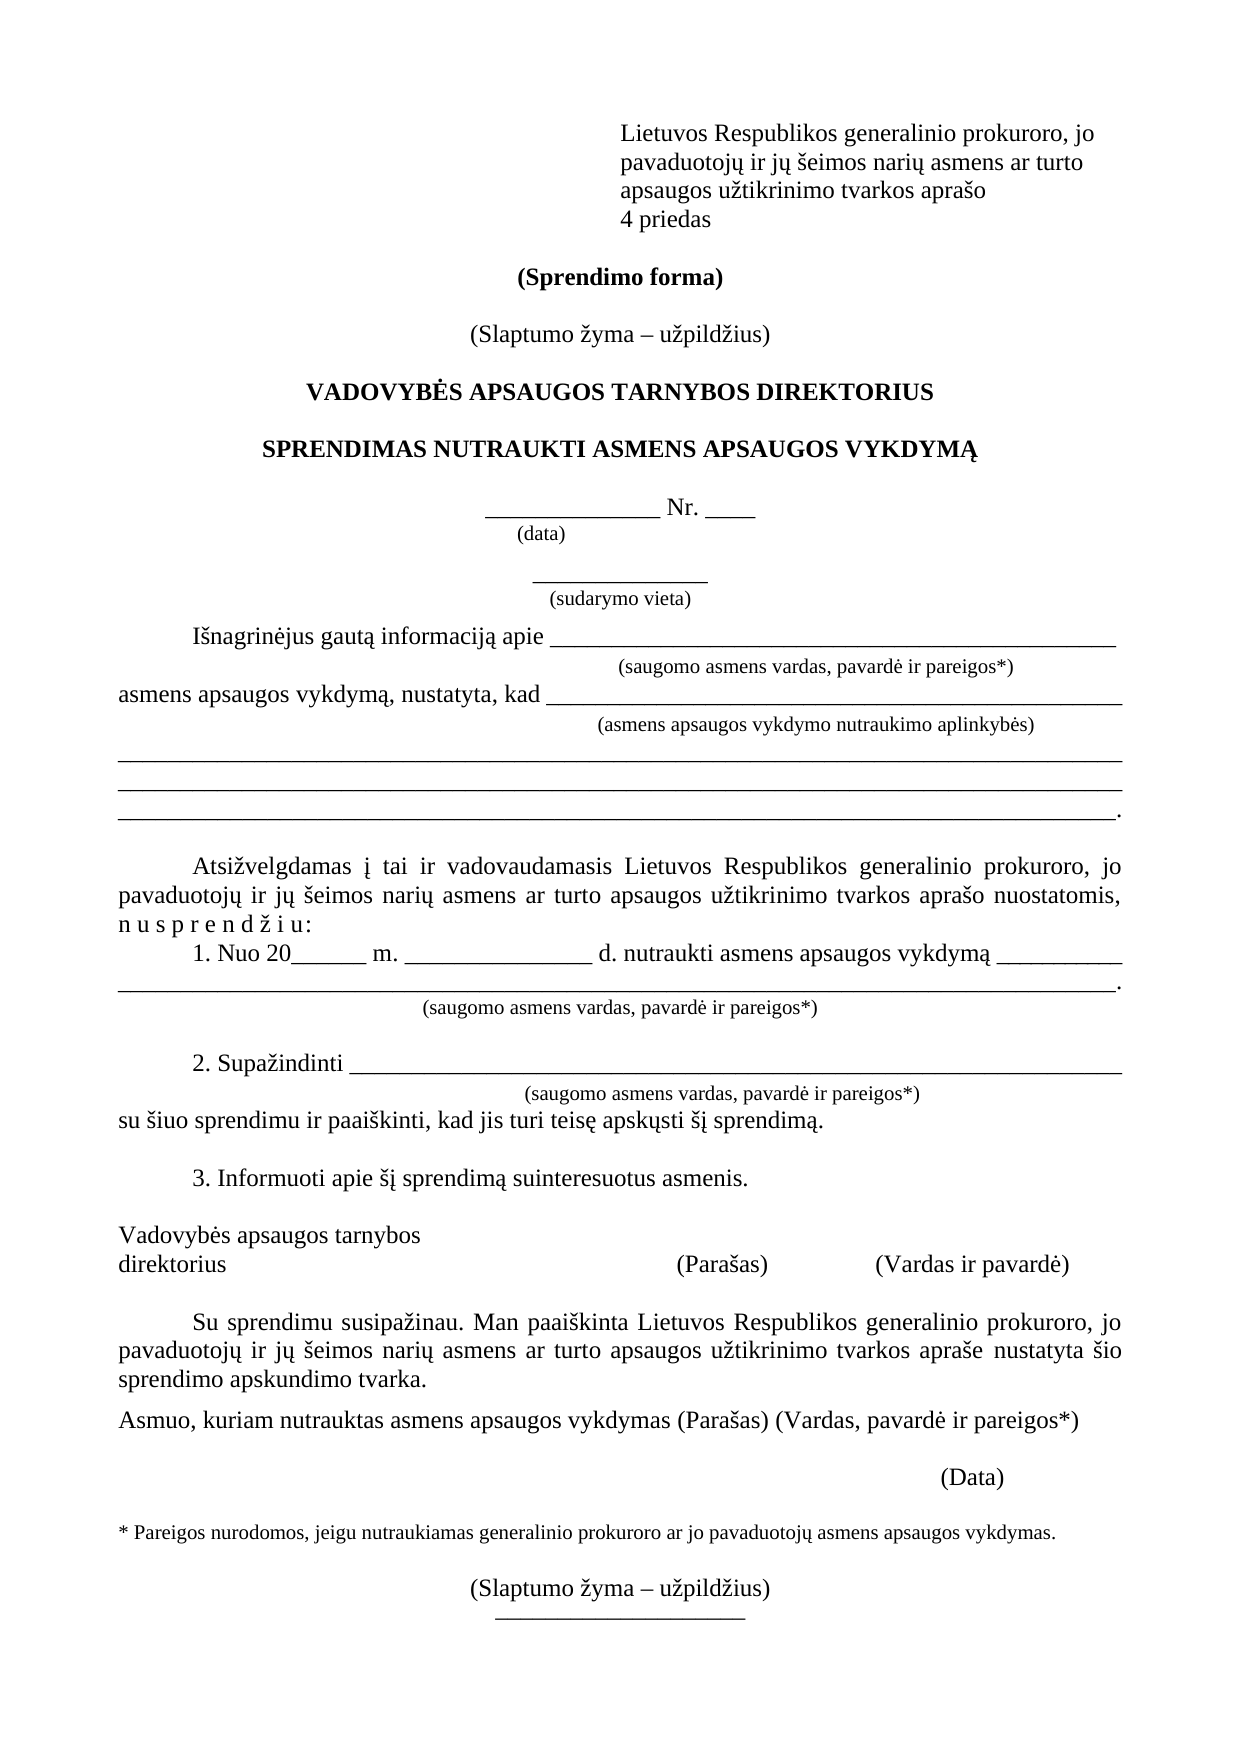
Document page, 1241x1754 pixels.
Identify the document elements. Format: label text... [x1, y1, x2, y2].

text (asmens apsaugos vykdymo nutraukimo aplinkybės) [118, 708, 1122, 736]
text SPRENDIMAS NUTRAUKTI ASMENS APSAUGOS VYKDYMĄ [118, 434, 1122, 463]
text (saugomo asmens vardas, pavardė ir pareigos*) [118, 650, 1122, 679]
text (Slaptumo žyma – užpildžius) [118, 319, 1122, 348]
text su šiuo sprendimu ir paaiškinti, kad jis turi teisę apskųsti šį sprendimą. [118, 1106, 1122, 1134]
text (saugomo asmens vardas, pavardė ir pareigos*) [118, 1077, 1122, 1106]
text asmens apsaugos vykdymą, nustatyta, kad [118, 679, 1122, 708]
text . [118, 966, 1122, 995]
text VADOVYBĖS APSAUGOS TARNYBOS DIREKTORIUS [118, 377, 1122, 406]
text Išnagrinėjus gautą informaciją apie [118, 621, 1122, 650]
text Lietuvos Respublikos generalinio prokuroro, jo pavaduotojų ir jų šeimos narių asmens ar turto apsaugos užtikrinimo tvarkos aprašo 4 priedas [620, 118, 1122, 233]
text –––––––––––––––––––– [118, 1602, 1122, 1630]
text Vadovybės apsaugos tarnybos [118, 1221, 1122, 1249]
text * Pareigos nurodomos, jeigu nutraukiamas generalinio prokuroro ar jo pavaduotojų asmens apsaugos vykdymas. [118, 1520, 1122, 1544]
text ______________ Nr. ____ [118, 492, 1122, 521]
text (Sprendimo forma) [118, 262, 1122, 291]
text 1. Nuo 20______ m. _______________ d. nutraukti asmens apsaugos vykdymą [118, 938, 1122, 966]
text ______________ [118, 557, 1122, 585]
text Su sprendimu susipažinau. Man paaiškinta Lietuvos Respublikos generalinio prokuroro, jo pavaduotojų ir jų šeimos narių asmens ar turto apsaugos užtikrinimo tvarkos apraše nustatyta šio sprendimo apskundimo tvarka. [118, 1307, 1122, 1393]
text (sudarymo vieta) [118, 585, 1122, 609]
text (Slaptumo žyma – užpildžius) [118, 1573, 1122, 1602]
text (Data) [118, 1462, 1122, 1491]
text . [118, 794, 1122, 823]
text 2. Supažindinti [118, 1048, 1122, 1077]
text (saugomo asmens vardas, pavardė ir pareigos*) [118, 995, 1122, 1019]
text 3. Informuoti apie šį sprendimą suinteresuotus asmenis. [118, 1163, 1122, 1192]
text Asmuo, kuriam nutrauktas asmens apsaugos vykdymas (Parašas) (Vardas, pavardė ir pareigos*) [118, 1405, 1122, 1434]
text Atsižvelgdamas į tai ir vadovaudamasis Lietuvos Respublikos generalinio prokuroro, jo pavaduotojų ir jų šeimos narių asmens ar turto apsaugos užtikrinimo tvarkos aprašo nuostatomis, nusprendžiu: [118, 851, 1122, 938]
text direktorius (Parašas) (Vardas ir pavardė) [118, 1249, 1122, 1278]
text (data) [118, 521, 1122, 545]
